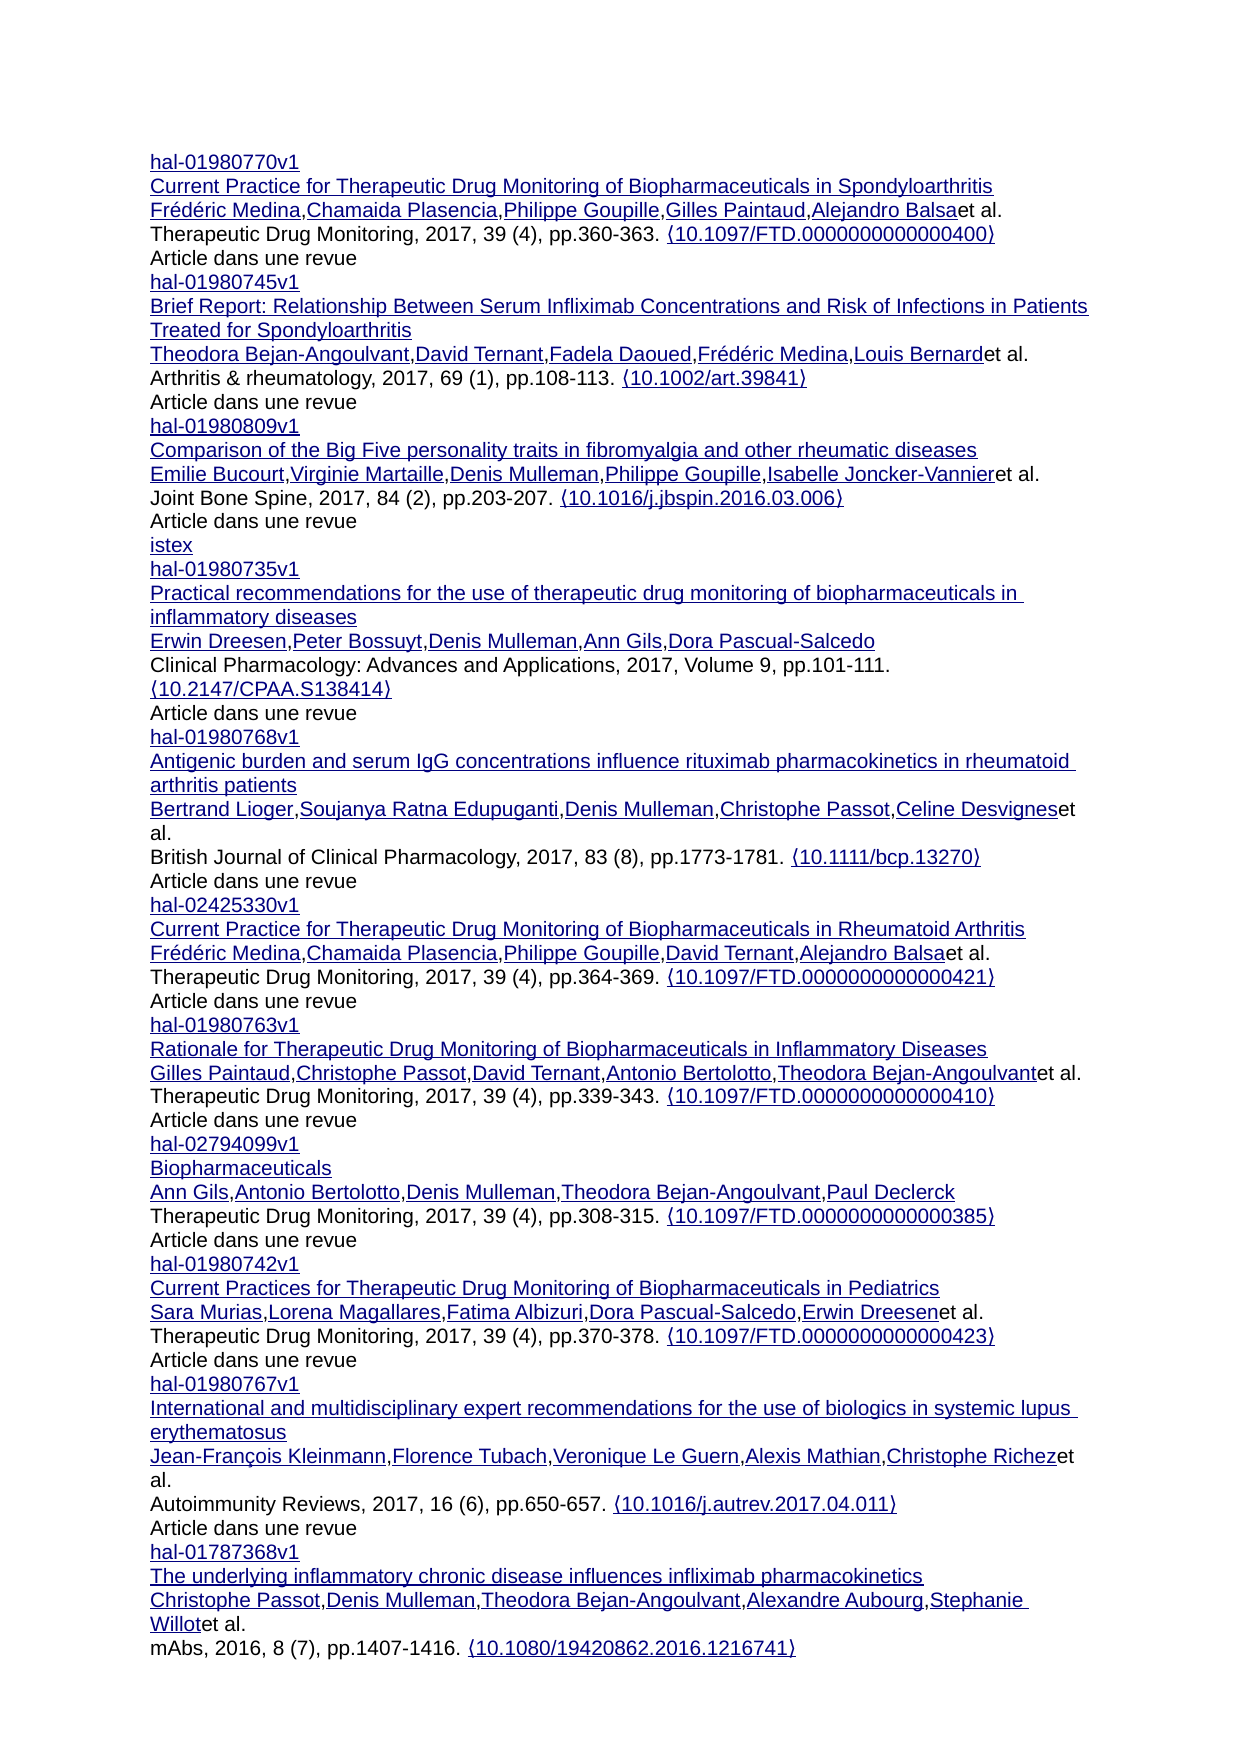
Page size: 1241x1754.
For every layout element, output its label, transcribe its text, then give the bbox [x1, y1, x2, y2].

table_cell Brief Report: Relationship Between Serum Infliximab Concentrations and Risk of Infections in Patients Treated for Spondyloarthritis Theodora Bejan-Angoulvant,David Ternant,Fadela Daoued,Frédéric Medina,Louis Bernardet al. Arthritis & rheumatology, 2017, 69 (1), pp.108-113. ⟨10.1002/art.39841⟩ Article dans une revue hal-01980809v1 [150, 294, 1090, 437]
table_cell International and multidisciplinary expert recommendations for the use of biologics in systemic lupus erythematosus Jean-François Kleinmann,Florence Tubach,Veronique Le Guern,Alexis Mathian,Christophe Richezet al. Autoimmunity Reviews, 2017, 16 (6), pp.650-657. ⟨10.1016/j.autrev.2017.04.011⟩ Article dans une revue hal-01787368v1 [150, 1396, 1090, 1563]
table_cell Current Practice for Therapeutic Drug Monitoring of Biopharmaceuticals in Spondyloarthritis Frédéric Medina,Chamaida Plasencia,Philippe Goupille,Gilles Paintaud,Alejandro Balsaet al. Therapeutic Drug Monitoring, 2017, 39 (4), pp.360-363. ⟨10.1097/FTD.0000000000000400⟩ Article dans une revue hal-01980745v1 [150, 174, 1090, 294]
table_cell Biopharmaceuticals Ann Gils,Antonio Bertolotto,Denis Mulleman,Theodora Bejan-Angoulvant,Paul Declerck Therapeutic Drug Monitoring, 2017, 39 (4), pp.308-315. ⟨10.1097/FTD.0000000000000385⟩ Article dans une revue hal-01980742v1 [150, 1156, 1090, 1276]
table_cell Rationale for Therapeutic Drug Monitoring of Biopharmaceuticals in Inflammatory Diseases Gilles Paintaud,Christophe Passot,David Ternant,Antonio Bertolotto,Theodora Bejan-Angoulvantet al. Therapeutic Drug Monitoring, 2017, 39 (4), pp.339-343. ⟨10.1097/FTD.0000000000000410⟩ Article dans une revue hal-02794099v1 [150, 1036, 1090, 1156]
table_cell hal-01980770v1 [150, 150, 1090, 174]
table_cell Current Practices for Therapeutic Drug Monitoring of Biopharmaceuticals in Pediatrics Sara Murias,Lorena Magallares,Fatima Albizuri,Dora Pascual-Salcedo,Erwin Dreesenet al. Therapeutic Drug Monitoring, 2017, 39 (4), pp.370-378. ⟨10.1097/FTD.0000000000000423⟩ Article dans une revue hal-01980767v1 [150, 1276, 1090, 1396]
table_cell Practical recommendations for the use of therapeutic drug monitoring of biopharmaceuticals in inflammatory diseases Erwin Dreesen,Peter Bossuyt,Denis Mulleman,Ann Gils,Dora Pascual-Salcedo Clinical Pharmacology: Advances and Applications, 2017, Volume 9, pp.101-111. ⟨10.2147/CPAA.S138414⟩ Article dans une revue hal-01980768v1 [150, 581, 1090, 749]
table_cell Current Practice for Therapeutic Drug Monitoring of Biopharmaceuticals in Rheumatoid Arthritis Frédéric Medina,Chamaida Plasencia,Philippe Goupille,David Ternant,Alejandro Balsaet al. Therapeutic Drug Monitoring, 2017, 39 (4), pp.364-369. ⟨10.1097/FTD.0000000000000421⟩ Article dans une revue hal-01980763v1 [150, 917, 1090, 1036]
table_cell The underlying inflammatory chronic disease influences infliximab pharmacokinetics Christophe Passot,Denis Mulleman,Theodora Bejan-Angoulvant,Alexandre Aubourg,Stephanie Willotet al. mAbs, 2016, 8 (7), pp.1407-1416. ⟨10.1080/19420862.2016.1216741⟩ [150, 1564, 1090, 1659]
table_cell Antigenic burden and serum IgG concentrations influence rituximab pharmacokinetics in rheumatoid arthritis patients Bertrand Lioger,Soujanya Ratna Edupuganti,Denis Mulleman,Christophe Passot,Celine Desvigneset al. British Journal of Clinical Pharmacology, 2017, 83 (8), pp.1773-1781. ⟨10.1111/bcp.13270⟩ Article dans une revue hal-02425330v1 [150, 749, 1090, 917]
table_cell Comparison of the Big Five personality traits in fibromyalgia and other rheumatic diseases Emilie Bucourt,Virginie Martaille,Denis Mulleman,Philippe Goupille,Isabelle Joncker-Vannieret al. Joint Bone Spine, 2017, 84 (2), pp.203-207. ⟨10.1016/j.jbspin.2016.03.006⟩ Article dans une revue istex hal-01980735v1 [150, 438, 1090, 581]
